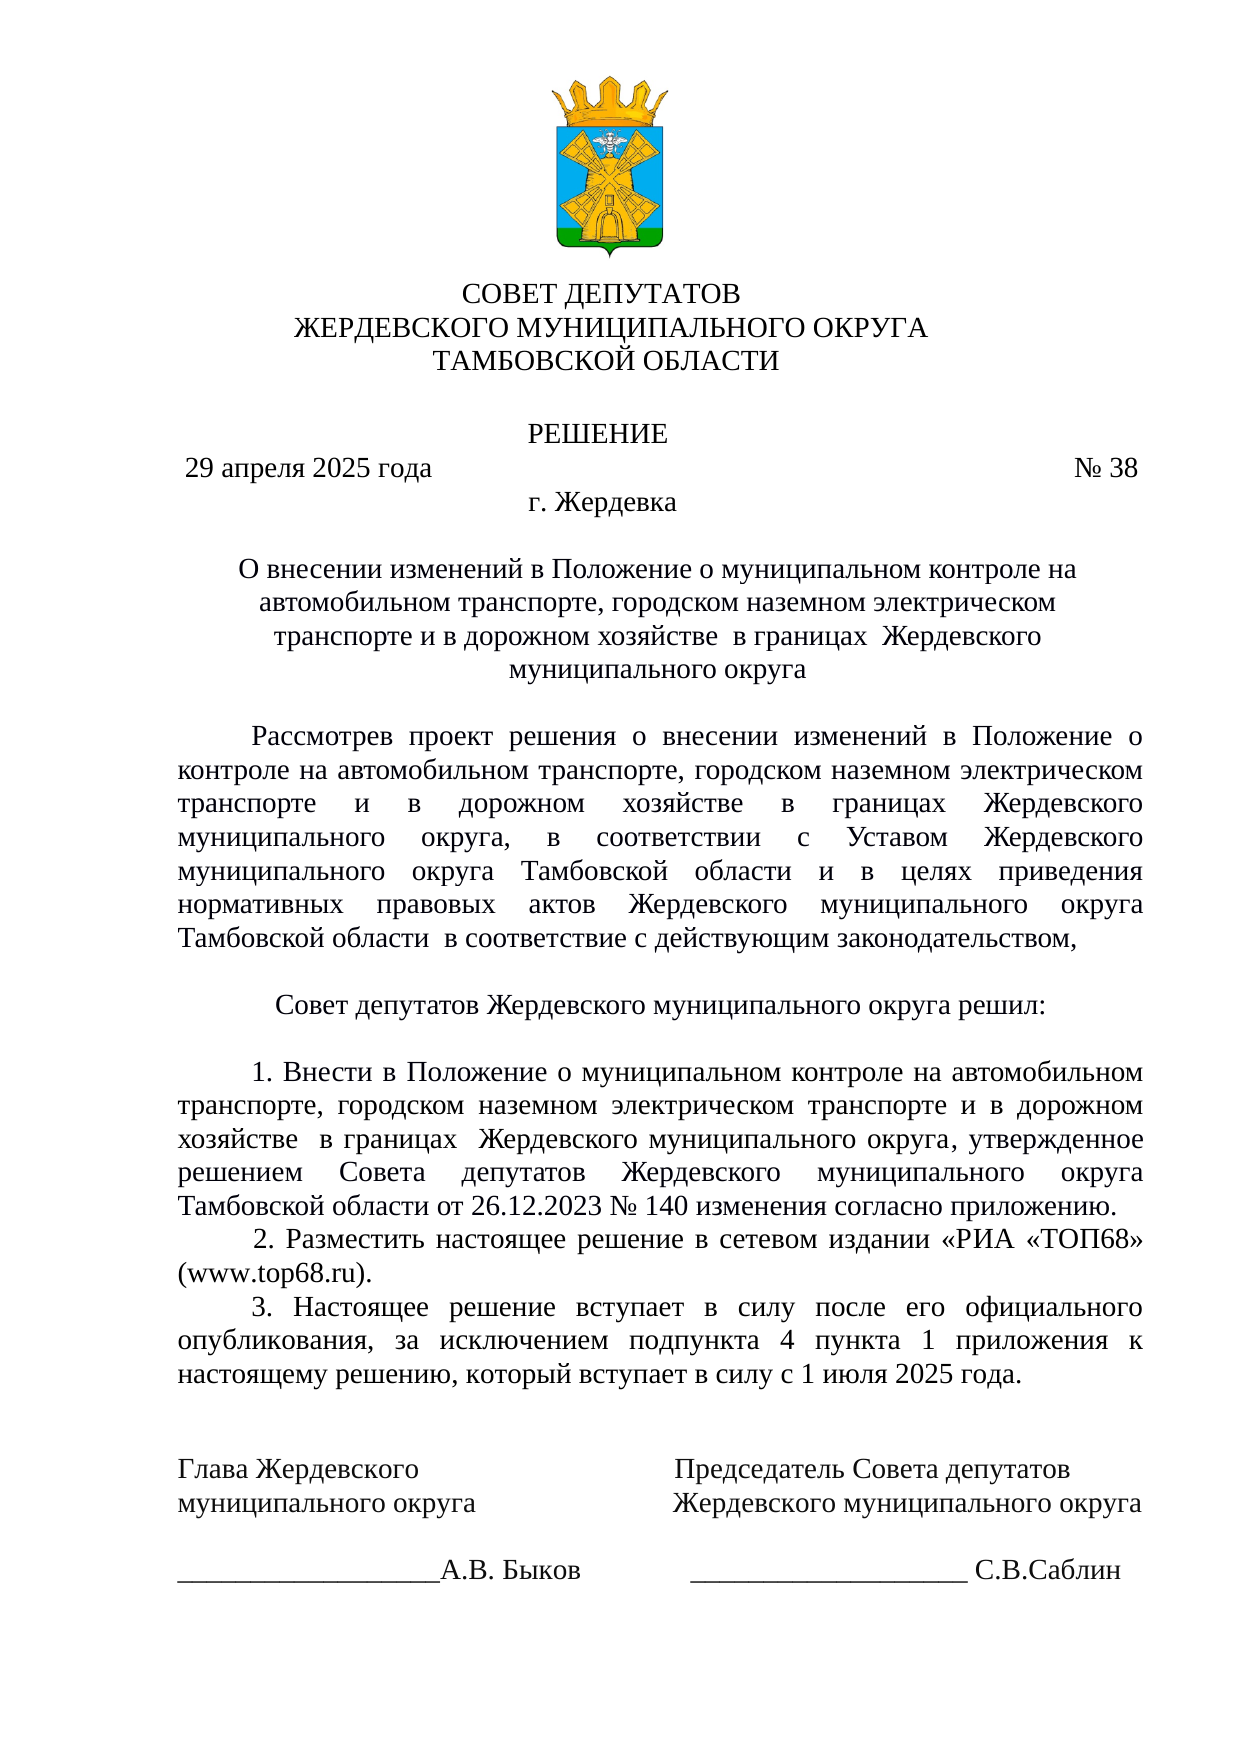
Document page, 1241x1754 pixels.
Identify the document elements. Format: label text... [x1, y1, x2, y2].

text СОВЕТ ДЕПУТАТОВ [177, 276, 1144, 310]
text ТАМБОВСКОЙ ОБЛАСТИ [177, 343, 1144, 377]
text __________________А.В. Быков ___________________ С.В.Саблин [177, 1552, 1144, 1586]
text 2. Разместить настоящее решение в сетевом издании «РИА «ТОП68» (www.top68.ru). [177, 1222, 1144, 1289]
text 29 апреля 2025 года № 38 [177, 450, 1144, 484]
text 3. Настоящее решение вступает в силу после его официального опубликования, за исключением подпункта 4 пункта 1 приложения к настоящему решению, который вступает в силу с 1 июля 2025 года. [177, 1289, 1144, 1389]
text г. Жердевка [177, 484, 1144, 517]
text ЖЕРДЕВСКОГО МУНИЦИПАЛЬНОГО ОКРУГА [177, 310, 1144, 343]
picture [551, 75, 669, 261]
text РЕШЕНИЕ [177, 417, 1144, 450]
text О внесении изменений в Положение о муниципальном контроле на автомобильном транспорте, городском наземном электрическом транспорте и в дорожном хозяйстве в границах Жердевского муниципального округа [236, 551, 1079, 685]
text муниципального округа Жердевского муниципального округа [177, 1485, 1144, 1519]
text 1. Внести в Положение о муниципальном контроле на автомобильном транспорте, городском наземном электрическом транспорте и в дорожном хозяйстве в границах Жердевского муниципального округа, утвержденное решением Совета депутатов Жердевского муниципального округа Тамбовской области от 26.12.2023 № 140 изменения согласно приложению. [177, 1054, 1144, 1222]
text Совет депутатов Жердевского муниципального округа решил: [177, 987, 1144, 1020]
text Рассмотрев проект решения о внесении изменений в Положение о контроле на автомобильном транспорте, городском наземном электрическом транспорте и в дорожном хозяйстве в границах Жердевского муниципального округа, в соответствии с Уставом Жердевского муниципального округа Тамбовской области и в целях приведения нормативных правовых актов Жердевского муниципального округа Тамбовской области в соответствие с действующим законодательством, [177, 718, 1144, 953]
text Глава Жердевского Председатель Совета депутатов [177, 1452, 1144, 1485]
